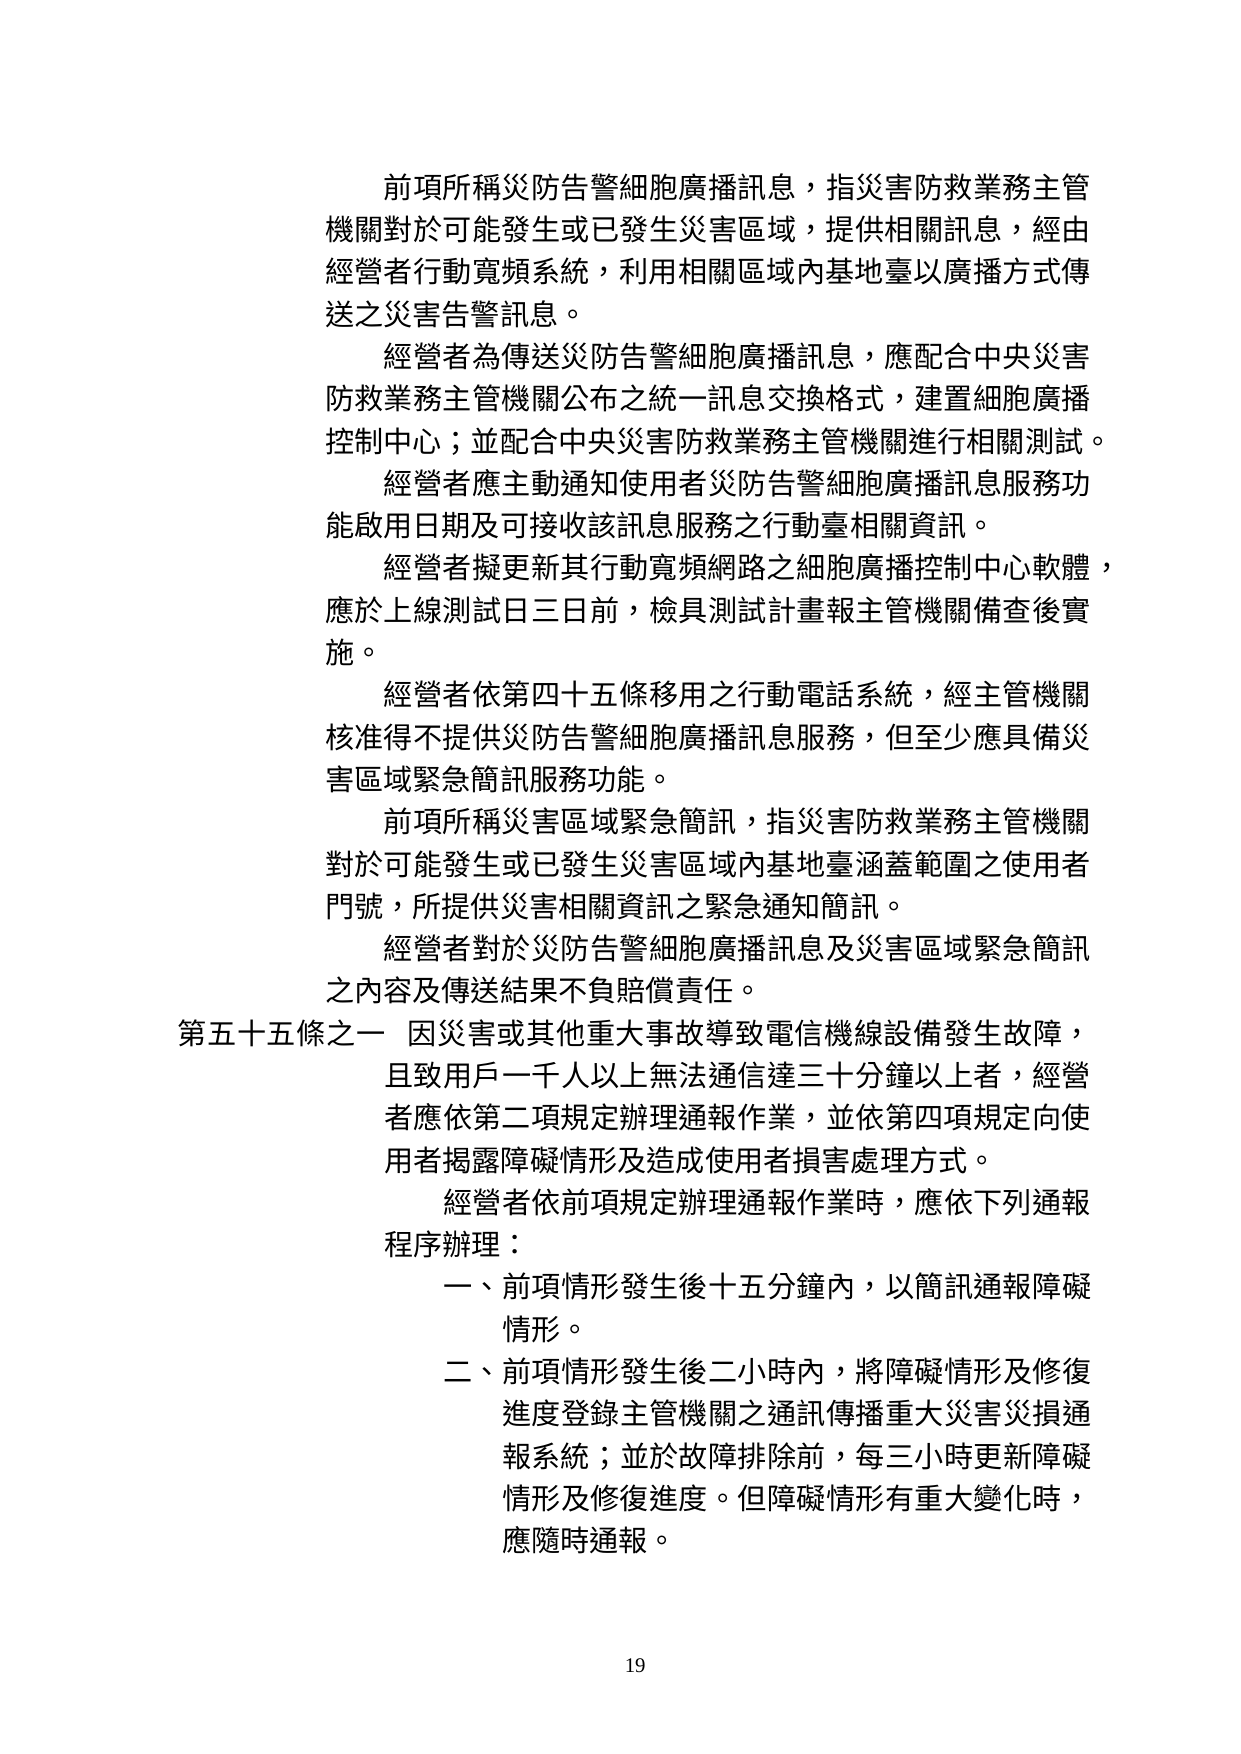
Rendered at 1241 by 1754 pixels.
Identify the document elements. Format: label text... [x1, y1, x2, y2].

text 經營者為傳送災防告警細胞廣播訊息，應配合中央災害防救業務主管機關公布之統一訊息交換格式，建置細胞廣播控制中心；並配合中央災害防救業務主管機關進行相關測試。 [325, 334, 1092, 461]
text 二、前項情形發生後二小時內，將障礙情形及修復進度登錄主管機關之通訊傳播重大災害災損通報系統；並於故障排除前，每三小時更新障礙情形及修復進度。但障礙情形有重大變化時，應隨時通報。 [443, 1349, 1092, 1560]
text 第五十五條之一 因災害或其他重大事故導致電信機線設備發生故障，且致用戶一千人以上無法通信達三十分鐘以上者，經營者應依第二項規定辦理通報作業，並依第四項規定向使用者揭露障礙情形及造成使用者損害處理方式。 [177, 1010, 1092, 1179]
text 經營者對於災防告警細胞廣播訊息及災害區域緊急簡訊之內容及傳送結果不負賠償責任。 [325, 926, 1092, 1010]
text 經營者依第四十五條移用之行動電話系統，經主管機關核准得不提供災防告警細胞廣播訊息服務，但至少應具備災害區域緊急簡訊服務功能。 [325, 672, 1092, 799]
text 經營者依前項規定辦理通報作業時，應依下列通報程序辦理： [384, 1179, 1092, 1264]
text 經營者應主動通知使用者災防告警細胞廣播訊息服務功能啟用日期及可接收該訊息服務之行動臺相關資訊。 [325, 461, 1092, 545]
text 前項所稱災害區域緊急簡訊，指災害防救業務主管機關對於可能發生或已發生災害區域內基地臺涵蓋範圍之使用者門號，所提供災害相關資訊之緊急通知簡訊。 [325, 799, 1092, 926]
text 前項所稱災防告警細胞廣播訊息，指災害防救業務主管機關對於可能發生或已發生災害區域，提供相關訊息，經由經營者行動寬頻系統，利用相關區域內基地臺以廣播方式傳送之災害告警訊息。 [325, 164, 1092, 334]
text 經營者擬更新其行動寬頻網路之細胞廣播控制中心軟體，應於上線測試日三日前，檢具測試計畫報主管機關備查後實施。 [325, 545, 1092, 672]
text 一、前項情形發生後十五分鐘內，以簡訊通報障礙情形。 [443, 1264, 1092, 1349]
